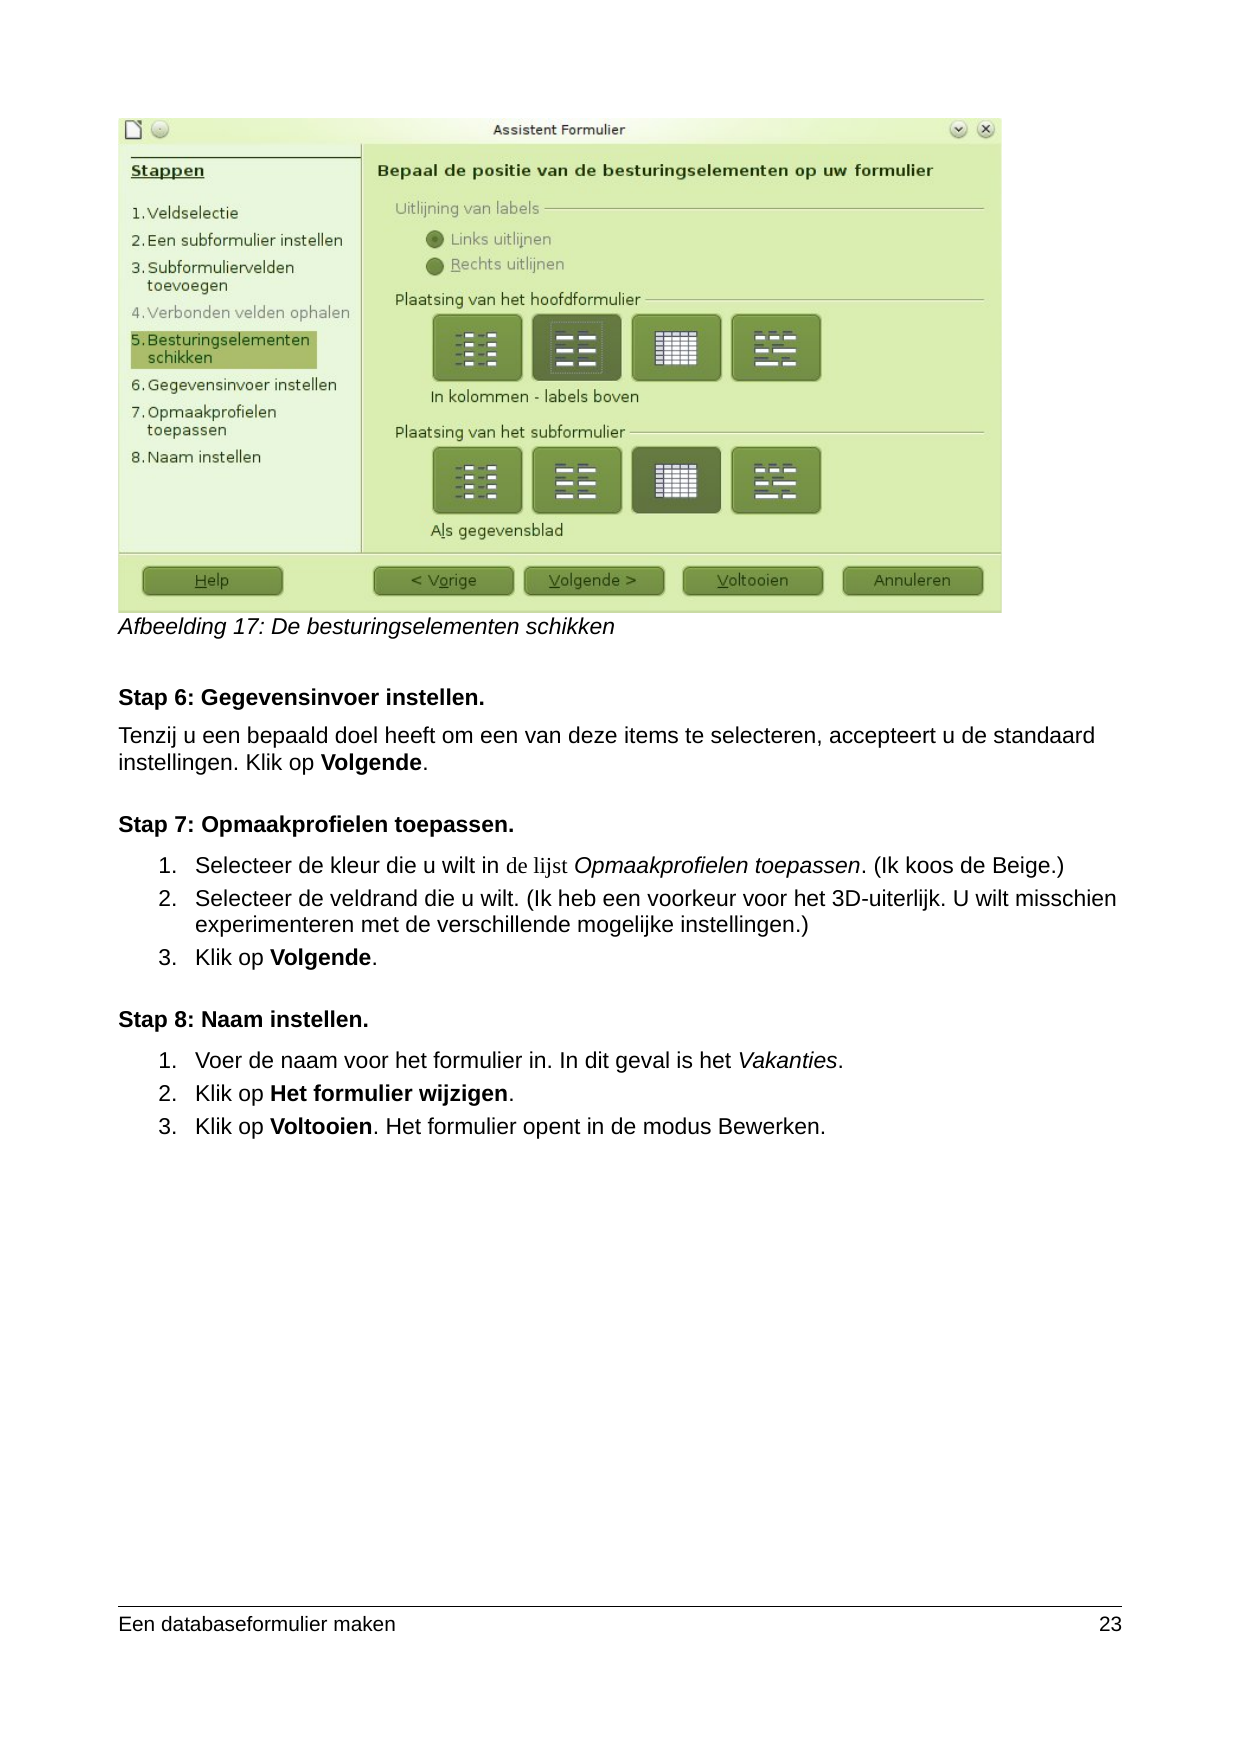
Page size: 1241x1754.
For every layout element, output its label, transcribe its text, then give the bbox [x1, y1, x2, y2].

text Stap 8: Naam instellen. [118, 1006, 1122, 1033]
list Klik op Het formulier wijzigen. [177, 1080, 1122, 1106]
list Selecteer de kleur die u wilt in de lijst Opmaakprofielen toepassen. (Ik koos de Beige.) [177, 852, 1122, 879]
list Voer de naam voor het formulier in. In dit geval is het Vakanties. [177, 1047, 1122, 1074]
text Stap 7: Opmaakprofielen toepassen. [118, 811, 1122, 837]
list Selecteer de veldrand die u wilt. (Ik heb een voorkeur voor het 3D-uiterlijk. U wilt misschien experimenteren met de verschillende mogelijke instellingen.) [177, 885, 1122, 938]
text Tenzij u een bepaald doel heeft om een van deze items te selecteren, accepteert u de standaard instellingen. Klik op Volgende. [118, 722, 1122, 775]
text Stap 6: Gegevensinvoer instellen. [118, 639, 1122, 710]
list Klik op Voltooien. Het formulier opent in de modus Bewerken. [177, 1113, 1122, 1165]
list Klik op Volgende. [177, 944, 1122, 970]
text Afbeelding 17: De besturingselementen schikken [118, 118, 1122, 639]
picture [118, 118, 1002, 613]
